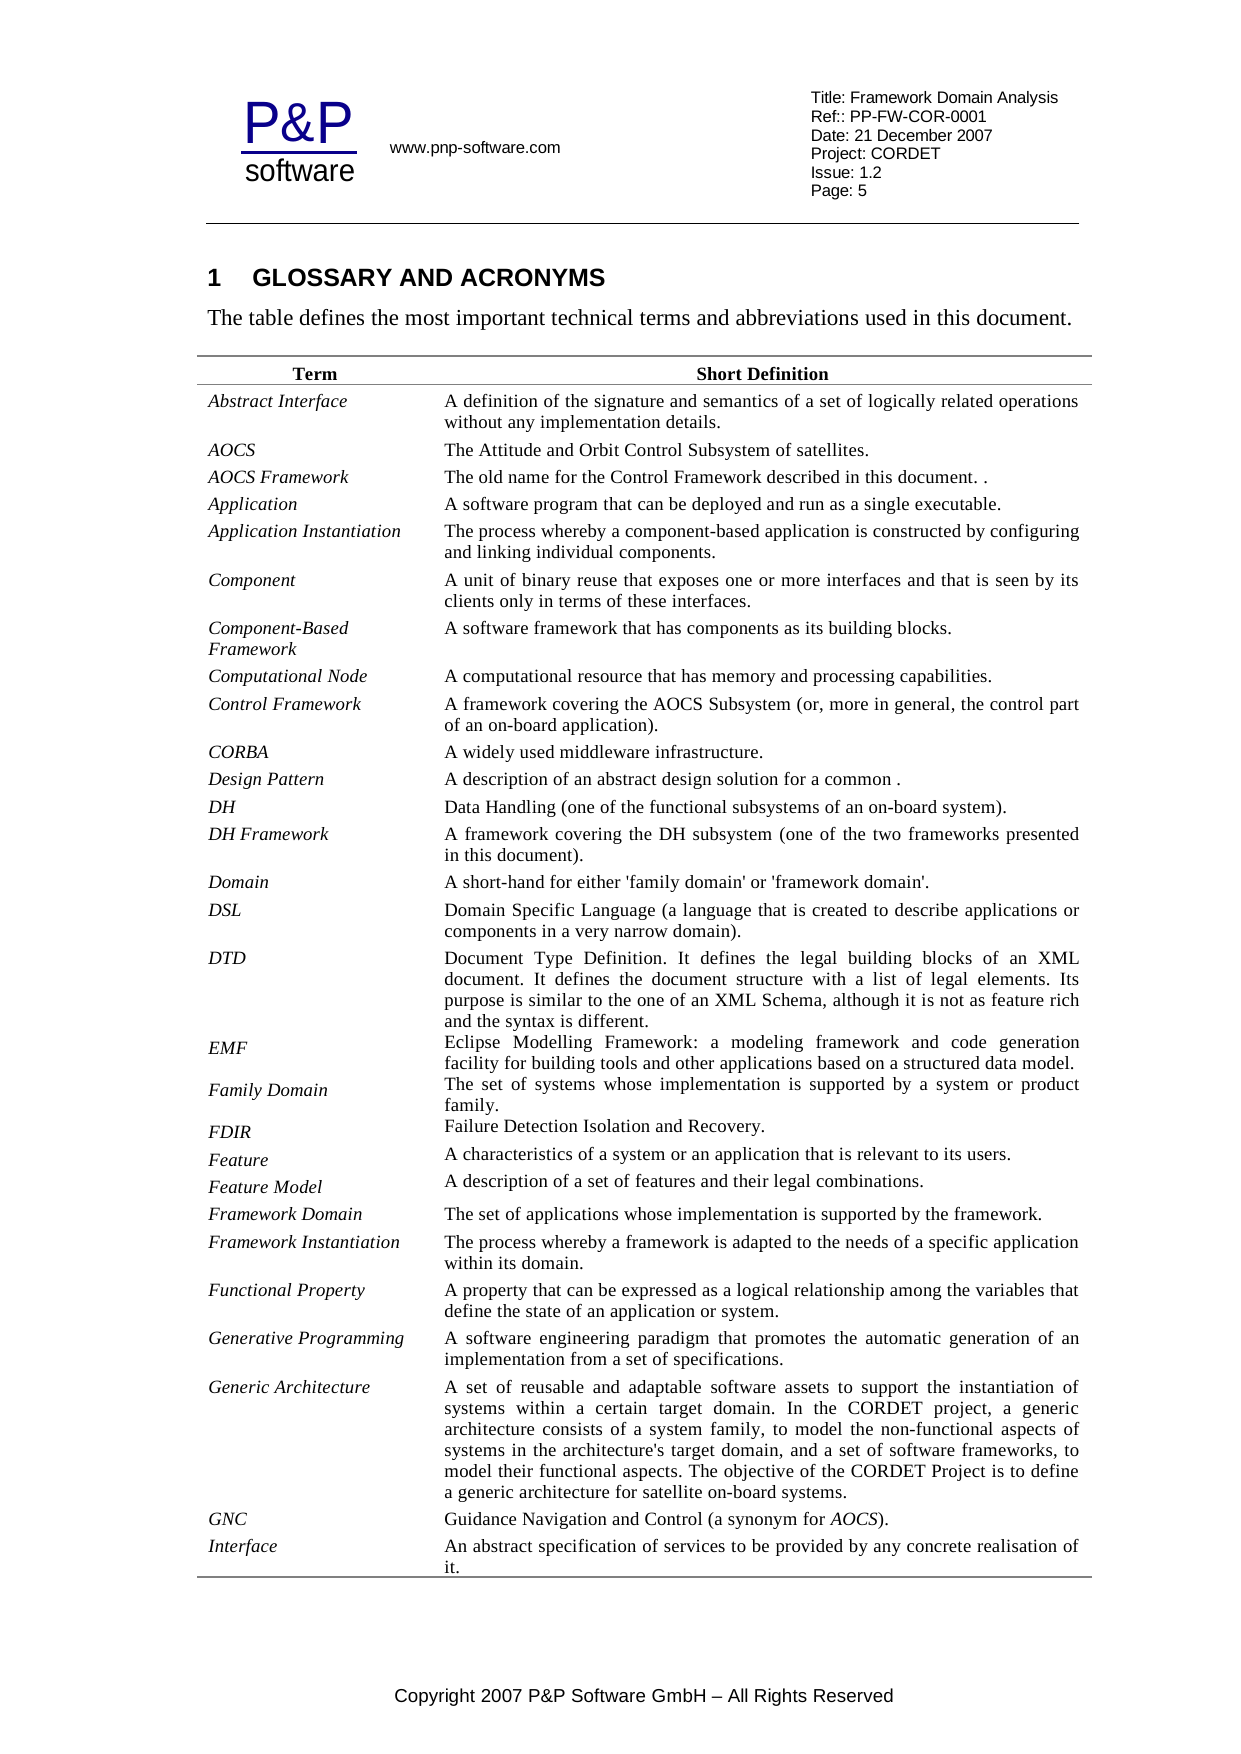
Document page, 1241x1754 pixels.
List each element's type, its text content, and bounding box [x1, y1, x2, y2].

table_cell Feature [197, 1143, 433, 1170]
subtitle GLOSSARY AND ACRONYMS [207, 264, 1081, 292]
table_cell The set of applications whose implementation is supported by the framework. [433, 1198, 1092, 1225]
table_cell Data Handling (one of the functional subsystems of an on-board system). [433, 790, 1092, 817]
table_cell Functional Property [197, 1273, 433, 1322]
table_cell A description of an abstract design solution for a common . [433, 763, 1092, 790]
table_cell Framework Instantiation [197, 1225, 433, 1273]
table_cell Application Instantiation [197, 515, 433, 563]
table_cell DH [197, 790, 433, 817]
table_cell Design Pattern [197, 763, 433, 790]
table_cell Interface [197, 1530, 433, 1576]
table_cell A characteristics of a system or an application that is relevant to its users. [433, 1143, 1092, 1170]
table_cell GNC [197, 1503, 433, 1530]
table_header Term [197, 357, 433, 384]
table_cell A computational resource that has memory and processing capabilities. [433, 660, 1092, 687]
table_cell A short-hand for either 'family domain' or 'framework domain'. [433, 866, 1092, 893]
table_cell Document Type Definition. It defines the legal building blocks of an XML document. It defines the document structure with a list of legal elements. Its purpose is similar to the one of an XML Schema, although it is not as feature rich and the syntax is different. [433, 941, 1092, 1032]
table_cell AOCS Framework [197, 460, 433, 487]
table_cell Framework Domain [197, 1198, 433, 1225]
table_cell The old name for the Control Framework described in this document. . [433, 460, 1092, 487]
table_cell Domain Specific Language (a language that is created to describe applications or components in a very narrow domain). [433, 893, 1092, 941]
table_cell Guidance Navigation and Control (a synonym for AOCS). [433, 1503, 1092, 1530]
table_cell Failure Detection Isolation and Recovery. [433, 1116, 1092, 1143]
table_cell A set of reusable and adaptable software assets to support the instantiation of systems within a certain target domain. In the CORDET project, a generic architecture consists of a system family, to model the non-functional aspects of systems in the architecture's target domain, and a set of software frameworks, to model their functional aspects. The objective of the CORDET Project is to define a generic architecture for satellite on-board systems. [433, 1370, 1092, 1502]
table_cell A property that can be expressed as a logical relationship among the variables that define the state of an application or system. [433, 1273, 1092, 1322]
text The table defines the most important technical terms and abbreviations used in this document. [207, 304, 1081, 330]
table_cell Generative Programming [197, 1322, 433, 1370]
table_cell A widely used middleware infrastructure. [433, 735, 1092, 763]
table_cell A definition of the signature and semantics of a set of logically related operations without any implementation details. [433, 385, 1092, 433]
table_cell Application [197, 488, 433, 515]
table_cell DH Framework [197, 817, 433, 866]
table_cell Generic Architecture [197, 1370, 433, 1502]
table_cell Component-Based Framework [197, 611, 433, 660]
table_cell Family Domain [197, 1074, 433, 1116]
table_cell Control Framework [197, 687, 433, 735]
table_header Short Definition [433, 357, 1092, 384]
table_cell A software engineering paradigm that promotes the automatic generation of an implementation from a set of specifications. [433, 1322, 1092, 1370]
table_cell DTD [197, 941, 433, 1032]
table_cell The set of systems whose implementation is supported by a system or product family. [433, 1074, 1092, 1116]
table_cell The process whereby a framework is adapted to the needs of a specific application within its domain. [433, 1225, 1092, 1273]
table_cell A software framework that has components as its building blocks. [433, 611, 1092, 660]
table_cell Abstract Interface [197, 385, 433, 433]
table_cell Component [197, 563, 433, 611]
table_cell The process whereby a component-based application is constructed by configuring and linking individual components. [433, 515, 1092, 563]
table_cell EMF [197, 1032, 433, 1074]
table_cell CORBA [197, 735, 433, 763]
table_cell FDIR [197, 1116, 433, 1143]
table_cell Feature Model [197, 1170, 433, 1198]
table_cell An abstract specification of services to be provided by any concrete realisation of it. [433, 1530, 1092, 1576]
table_cell A framework covering the DH subsystem (one of the two frameworks presented in this document). [433, 817, 1092, 866]
table_cell A unit of binary reuse that exposes one or more interfaces and that is seen by its clients only in terms of these interfaces. [433, 563, 1092, 611]
table_cell Domain [197, 866, 433, 893]
table_cell AOCS [197, 433, 433, 460]
table_cell Eclipse Modelling Framework: a modeling framework and code generation facility for building tools and other applications based on a structured data model. [433, 1032, 1092, 1074]
table_cell Computational Node [197, 660, 433, 687]
table_cell The Attitude and Orbit Control Subsystem of satellites. [433, 433, 1092, 460]
table_cell A description of a set of features and their legal combinations. [433, 1170, 1092, 1198]
table_cell DSL [197, 893, 433, 941]
table_cell A software program that can be deployed and run as a single executable. [433, 488, 1092, 515]
table_cell A framework covering the AOCS Subsystem (or, more in general, the control part of an on-board application). [433, 687, 1092, 735]
